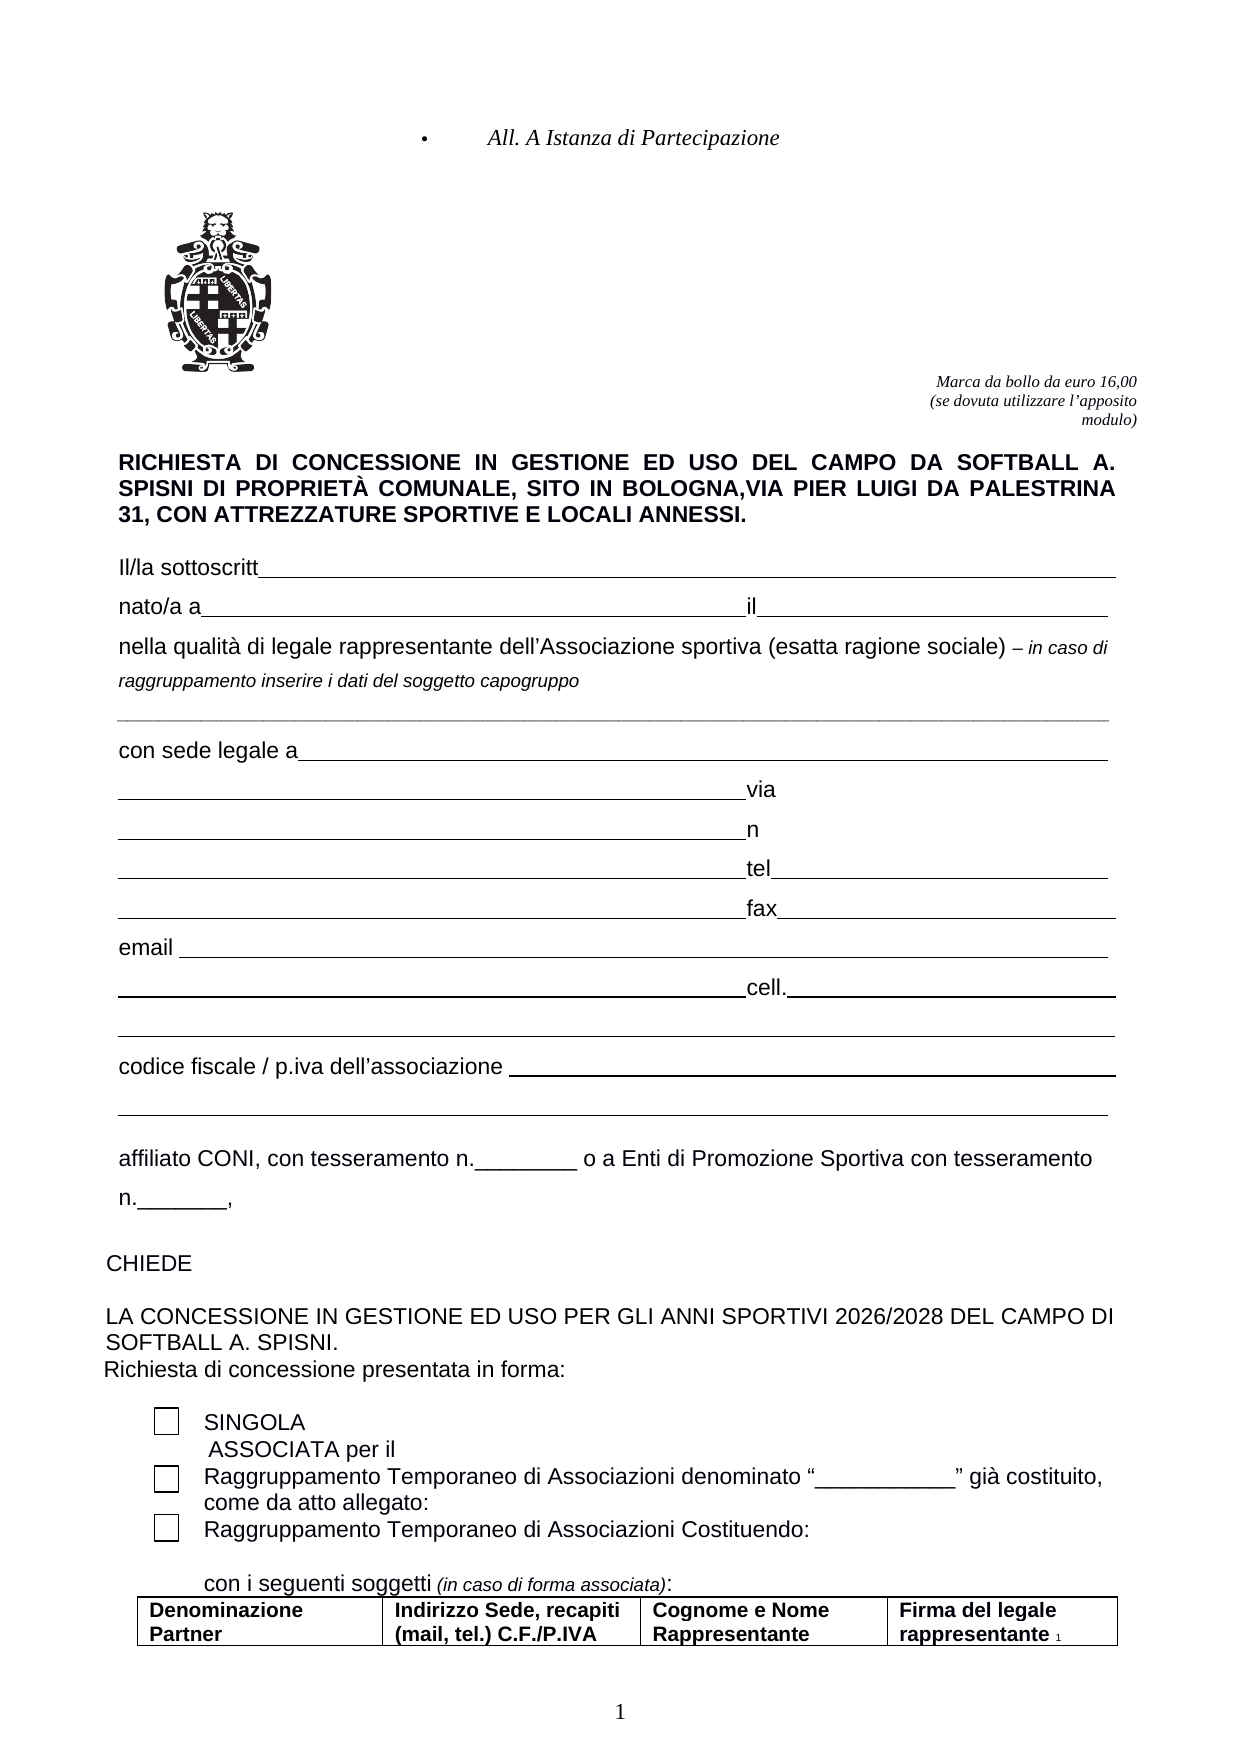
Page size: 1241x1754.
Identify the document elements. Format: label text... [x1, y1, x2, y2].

table_header Denominazione Partner [138, 1598, 382, 1645]
text Richiesta di concessione presentata in forma: [103, 1356, 1137, 1382]
text (se dovuta utilizzare l’apposito modulo) [164, 391, 1137, 429]
text Raggruppamento Temporaneo di Associazioni denominato “___________” già costituito, come da atto allegato: [203, 1463, 1137, 1516]
text SINGOLA [203, 1409, 1137, 1436]
subtitle CHIEDE [106, 1250, 1136, 1277]
text Raggruppamento Temporaneo di Associazioni Costituendo: [203, 1516, 1137, 1542]
table_header Cognome e Nome Rappresentante [641, 1598, 887, 1645]
text • All. A Istanza di Partecipazione [415, 125, 858, 150]
text affiliato CONI, con tesseramento n.________ o a Enti di Promozione Sportiva con tesseramento n._______, [118, 1145, 1119, 1211]
text LA CONCESSIONE IN GESTIONE ED USO PER GLI ANNI SPORTIVI 2026/2028 DEL CAMPO DI SOFTBALL A. SPISNI. [105, 1303, 1136, 1356]
text Il/la sottoscritt nato/a a il nella qualità di legale rappresentante dell’Associazione sportiva (esatta ragione sociale) – in caso di raggruppamento inserire i dati del soggetto capogruppo _______________________________________________________________________________________________con sede legale a via n tel fax email cell. codice fiscale / p.iva dell’associazione [118, 554, 1117, 1118]
text ASSOCIATA per il [151, 1436, 1137, 1462]
text con i seguenti soggetti (in caso di forma associata): [203, 1570, 1137, 1596]
table_header Firma del legale rappresentante 1 [888, 1598, 1117, 1645]
text Marca da bollo da euro 16,00 [164, 372, 1137, 391]
table_header Indirizzo Sede, recapiti (mail, tel.) C.F./P.IVA [383, 1598, 640, 1645]
subtitle RICHIESTA DI CONCESSIONE IN GESTIONE ED USO DEL CAMPO DA SOFTBALL A. SPISNI DI PROPRIETÀ COMUNALE, SITO IN BOLOGNA,VIA PIER LUIGI DA PALESTRINA 31, CON ATTREZZATURE SPORTIVE E LOCALI ANNESSI. [118, 448, 1117, 527]
picture [164, 212, 272, 372]
